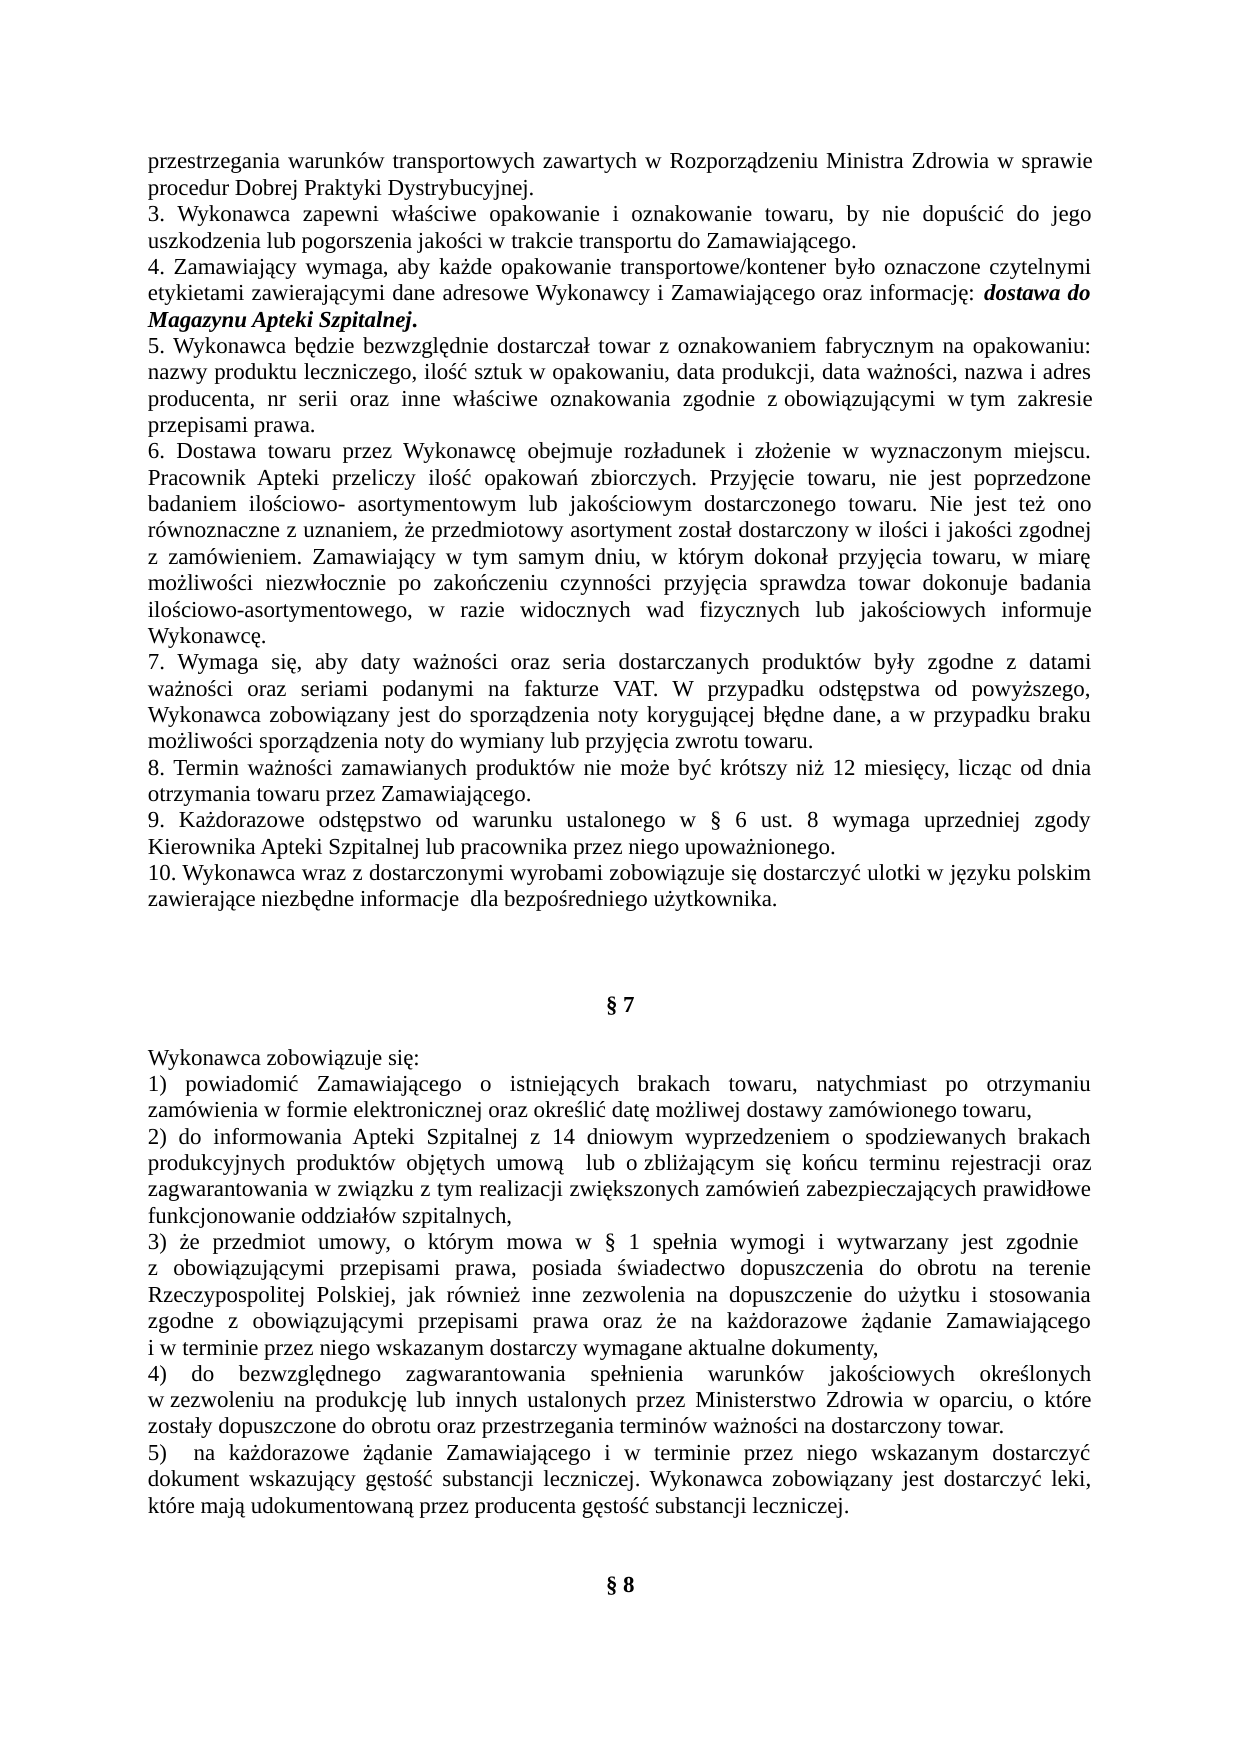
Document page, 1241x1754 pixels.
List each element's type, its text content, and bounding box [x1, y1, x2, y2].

text § 8 [148, 1571, 1093, 1597]
text 8. Termin ważności zamawianych produktów nie może być krótszy niż 12 miesięcy, licząc od dnia otrzymania towaru przez Zamawiającego. [148, 754, 1093, 806]
text 3. Wykonawca zapewni właściwe opakowanie i oznakowanie towaru, by nie dopuścić do jego uszkodzenia lub pogorszenia jakości w trakcie transportu do Zamawiającego. [148, 200, 1093, 253]
text 3) że przedmiot umowy, o którym mowa w § 1 spełnia wymogi i wytwarzany jest zgodnie z obowiązującymi przepisami prawa, posiada świadectwo dopuszczenia do obrotu na terenie Rzeczypospolitej Polskiej, jak również inne zezwolenia na dopuszczenie do użytku i stosowania zgodne z obowiązującymi przepisami prawa oraz że na każdorazowe żądanie Zamawiającego i w terminie przez niego wskazanym dostarczy wymagane aktualne dokumenty, [148, 1228, 1093, 1360]
text 7. Wymaga się, aby daty ważności oraz seria dostarczanych produktów były zgodne z datami ważności oraz seriami podanymi na fakturze VAT. W przypadku odstępstwa od powyższego, Wykonawca zobowiązany jest do sporządzenia noty korygującej błędne dane, a w przypadku braku możliwości sporządzenia noty do wymiany lub przyjęcia zwrotu towaru. [148, 648, 1093, 754]
text przestrzegania warunków transportowych zawartych w Rozporządzeniu Ministra Zdrowia w sprawie procedur Dobrej Praktyki Dystrybucyjnej. [148, 148, 1093, 200]
text 4) do bezwzględnego zagwarantowania spełnienia warunków jakościowych określonych w zezwoleniu na produkcję lub innych ustalonych przez Ministerstwo Zdrowia w oparciu, o które zostały dopuszczone do obrotu oraz przestrzegania terminów ważności na dostarczony towar. [148, 1360, 1093, 1439]
text 1) powiadomić Zamawiającego o istniejących brakach towaru, natychmiast po otrzymaniu zamówienia w formie elektronicznej oraz określić datę możliwej dostawy zamówionego towaru, [148, 1070, 1093, 1123]
text 9. Każdorazowe odstępstwo od warunku ustalonego w § 6 ust. 8 wymaga uprzedniej zgody Kierownika Apteki Szpitalnej lub pracownika przez niego upoważnionego. [148, 806, 1093, 859]
text § 7 [148, 991, 1093, 1017]
text 6. Dostawa towaru przez Wykonawcę obejmuje rozładunek i złożenie w wyznaczonym miejscu. Pracownik Apteki przeliczy ilość opakowań zbiorczych. Przyjęcie towaru, nie jest poprzedzone badaniem ilościowo- asortymentowym lub jakościowym dostarczonego towaru. Nie jest też ono równoznaczne z uznaniem, że przedmiotowy asortyment został dostarczony w ilości i jakości zgodnej z zamówieniem. Zamawiający w tym samym dniu, w którym dokonał przyjęcia towaru, w miarę możliwości niezwłocznie po zakończeniu czynności przyjęcia sprawdza towar dokonuje badania ilościowo-asortymentowego, w razie widocznych wad fizycznych lub jakościowych informuje Wykonawcę. [148, 437, 1093, 648]
text 5. Wykonawca będzie bezwzględnie dostarczał towar z oznakowaniem fabrycznym na opakowaniu: nazwy produktu leczniczego, ilość sztuk w opakowaniu, data produkcji, data ważności, nazwa i adres producenta, nr serii oraz inne właściwe oznakowania zgodnie z obowiązującymi w tym zakresie przepisami prawa. [148, 332, 1093, 437]
text 5) na każdorazowe żądanie Zamawiającego i w terminie przez niego wskazanym dostarczyć dokument wskazujący gęstość substancji leczniczej. Wykonawca zobowiązany jest dostarczyć leki, które mają udokumentowaną przez producenta gęstość substancji leczniczej. [148, 1439, 1093, 1518]
text 10. Wykonawca wraz z dostarczonymi wyrobami zobowiązuje się dostarczyć ulotki w języku polskim zawierające niezbędne informacje dla bezpośredniego użytkownika. [148, 859, 1093, 912]
text 4. Zamawiający wymaga, aby każde opakowanie transportowe/kontener było oznaczone czytelnymi etykietami zawierającymi dane adresowe Wykonawcy i Zamawiającego oraz informację: dostawa do Magazynu Apteki Szpitalnej. [148, 253, 1093, 332]
text 2) do informowania Apteki Szpitalnej z 14 dniowym wyprzedzeniem o spodziewanych brakach produkcyjnych produktów objętych umową lub o zbliżającym się końcu terminu rejestracji oraz zagwarantowania w związku z tym realizacji zwiększonych zamówień zabezpieczających prawidłowe funkcjonowanie oddziałów szpitalnych, [148, 1123, 1093, 1228]
text Wykonawca zobowiązuje się: [148, 1044, 1093, 1070]
